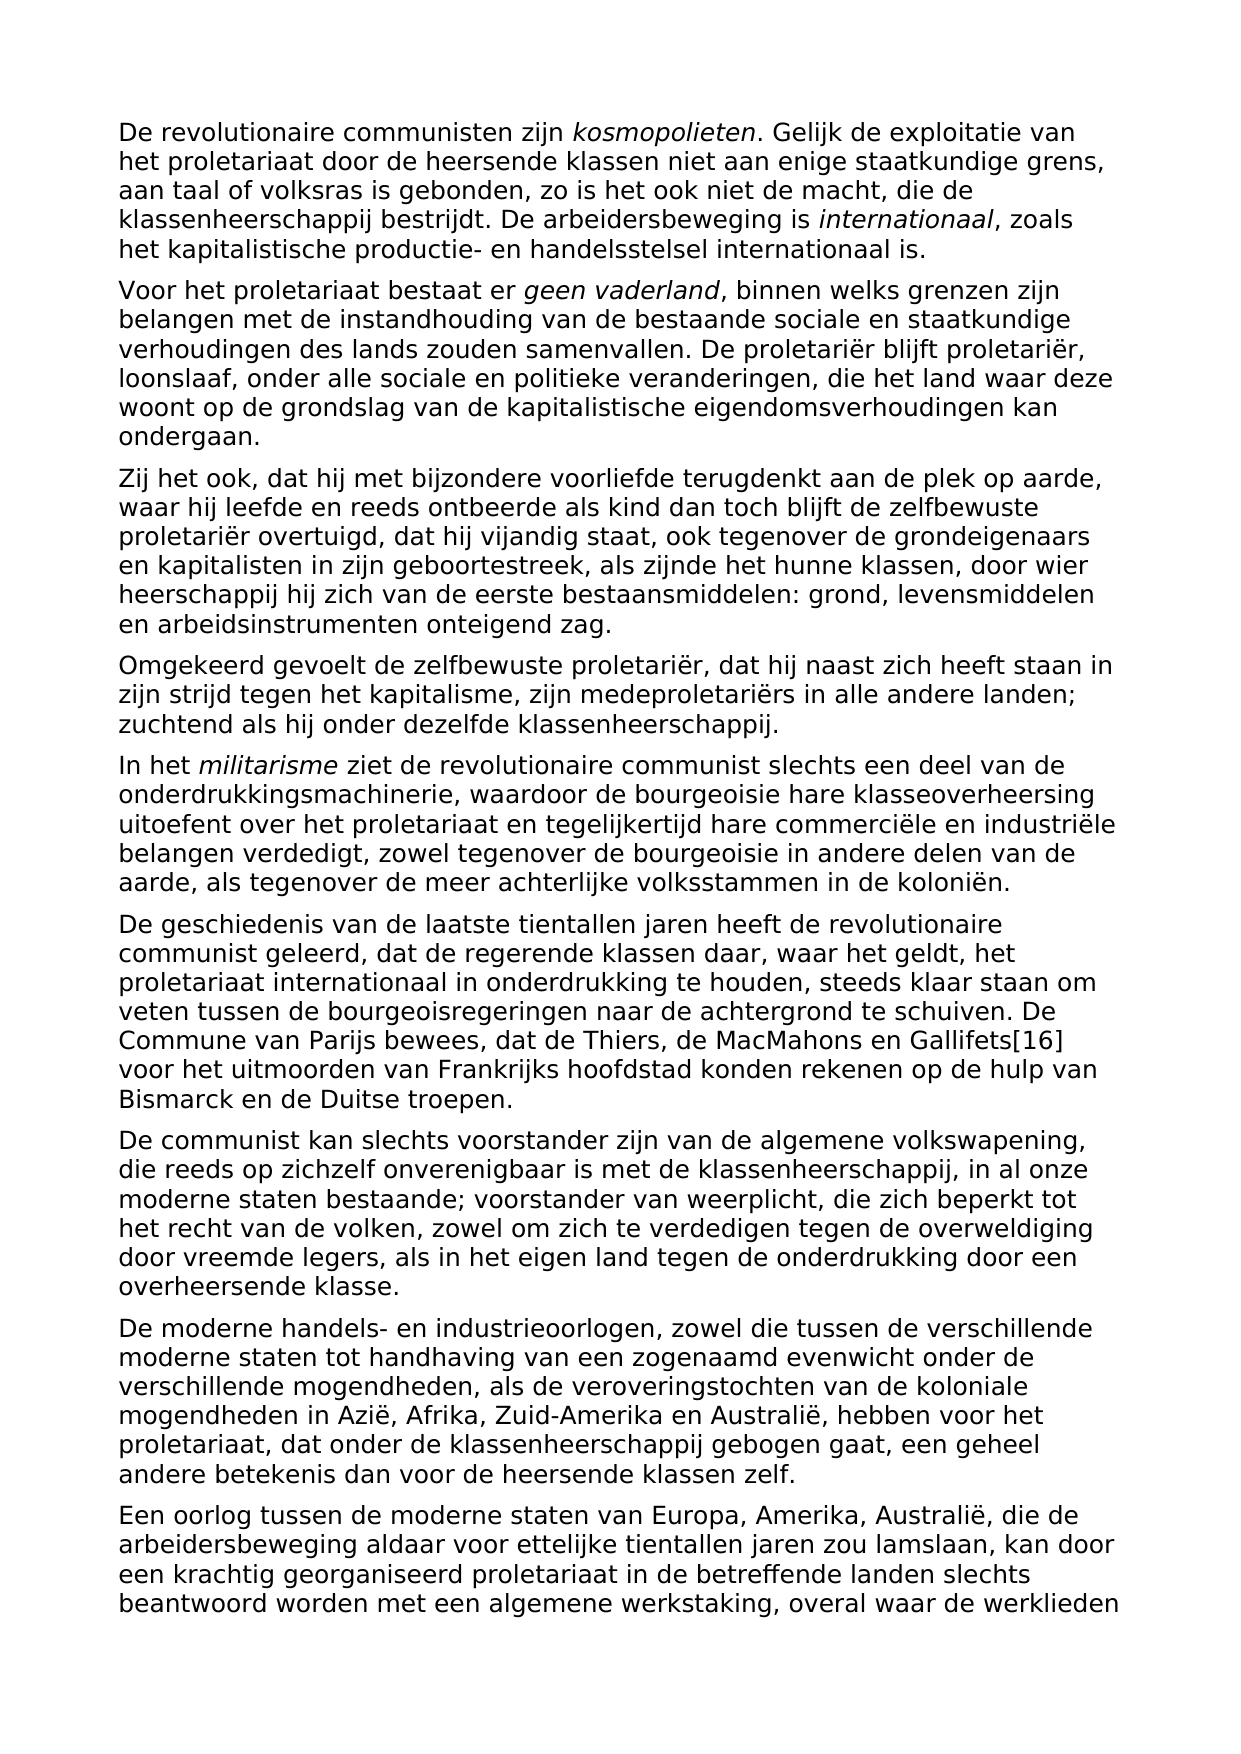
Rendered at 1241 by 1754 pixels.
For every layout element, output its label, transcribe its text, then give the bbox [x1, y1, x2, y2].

text In het militarisme ziet de revolutionaire communist slechts een deel van de onderdrukkingsmachinerie, waardoor de bourgeoisie hare klasseoverheersing uitoefent over het proletariaat en tegelijkertijd hare commerciële en industriële belangen verdedigt, zowel tegenover de bourgeoisie in andere delen van de aarde, als tegenover de meer achterlijke volksstammen in de koloniën. [118, 751, 1122, 897]
text Een oorlog tussen de moderne staten van Europa, Amerika, Australië, die de arbeidersbeweging aldaar voor ettelijke tientallen jaren zou lamslaan, kan door een krachtig georganiseerd proletariaat in de betreffende landen slechts beantwoord worden met een algemene werkstaking, overal waar de werklieden [118, 1501, 1122, 1618]
text Omgekeerd gevoelt de zelfbewuste proletariër, dat hij naast zich heeft staan in zijn strijd tegen het kapitalisme, zijn medeproletariërs in alle andere landen; zuchtend als hij onder dezelfde klassenheerschappij. [118, 651, 1122, 739]
text De communist kan slechts voorstander zijn van de algemene volkswapening, die reeds op zichzelf onverenigbaar is met de klassenheerschappij, in al onze moderne staten bestaande; voorstander van weerplicht, die zich beperkt tot het recht van de volken, zowel om zich te verdedigen tegen de overweldiging door vreemde legers, als in het eigen land tegen de onderdrukking door een overheersende klasse. [118, 1126, 1122, 1301]
text De revolutionaire communisten zijn kosmopolieten. Gelijk de exploitatie van het proletariaat door de heersende klassen niet aan enige staatkundige grens, aan taal of volksras is gebonden, zo is het ook niet de macht, die de klassenheerschappij bestrijdt. De arbeidersbeweging is internationaal, zoals het kapitalistische productie- en handelsstelsel internationaal is. [118, 118, 1122, 264]
text Voor het proletariaat bestaat er geen vaderland, binnen welks grenzen zijn belangen met de instandhouding van de bestaande sociale en staatkundige verhoudingen des lands zouden samenvallen. De proletariër blijft proletariër, loonslaaf, onder alle sociale en politieke veranderingen, die het land waar deze woont op de grondslag van de kapitalistische eigendomsverhoudingen kan ondergaan. [118, 276, 1122, 451]
text Zij het ook, dat hij met bijzondere voorliefde terugdenkt aan de plek op aarde, waar hij leefde en reeds ontbeerde als kind dan toch blijft de zelfbewuste proletariër overtuigd, dat hij vijandig staat, ook tegenover de grondeigenaars en kapitalisten in zijn geboortestreek, als zijnde het hunne klassen, door wier heerschappij hij zich van de eerste bestaansmiddelen: grond, levensmiddelen en arbeidsinstrumenten onteigend zag. [118, 464, 1122, 639]
text De geschiedenis van de laatste tientallen jaren heeft de revolutionaire communist geleerd, dat de regerende klassen daar, waar het geldt, het proletariaat internationaal in onderdrukking te houden, steeds klaar staan om veten tussen de bourgeoisregeringen naar de achtergrond te schuiven. De Commune van Parijs bewees, dat de Thiers, de MacMahons en Gallifets[16] voor het uitmoorden van Frankrijks hoofdstad konden rekenen op de hulp van Bismarck en de Duitse troepen. [118, 910, 1122, 1114]
text De moderne handels- en industrieoorlogen, zowel die tussen de verschillende moderne staten tot handhaving van een zogenaamd evenwicht onder de verschillende mogendheden, als de veroveringstochten van de koloniale mogendheden in Azië, Afrika, Zuid-Amerika en Australië, hebben voor het proletariaat, dat onder de klassenheerschappij gebogen gaat, een geheel andere betekenis dan voor de heersende klassen zelf. [118, 1314, 1122, 1489]
